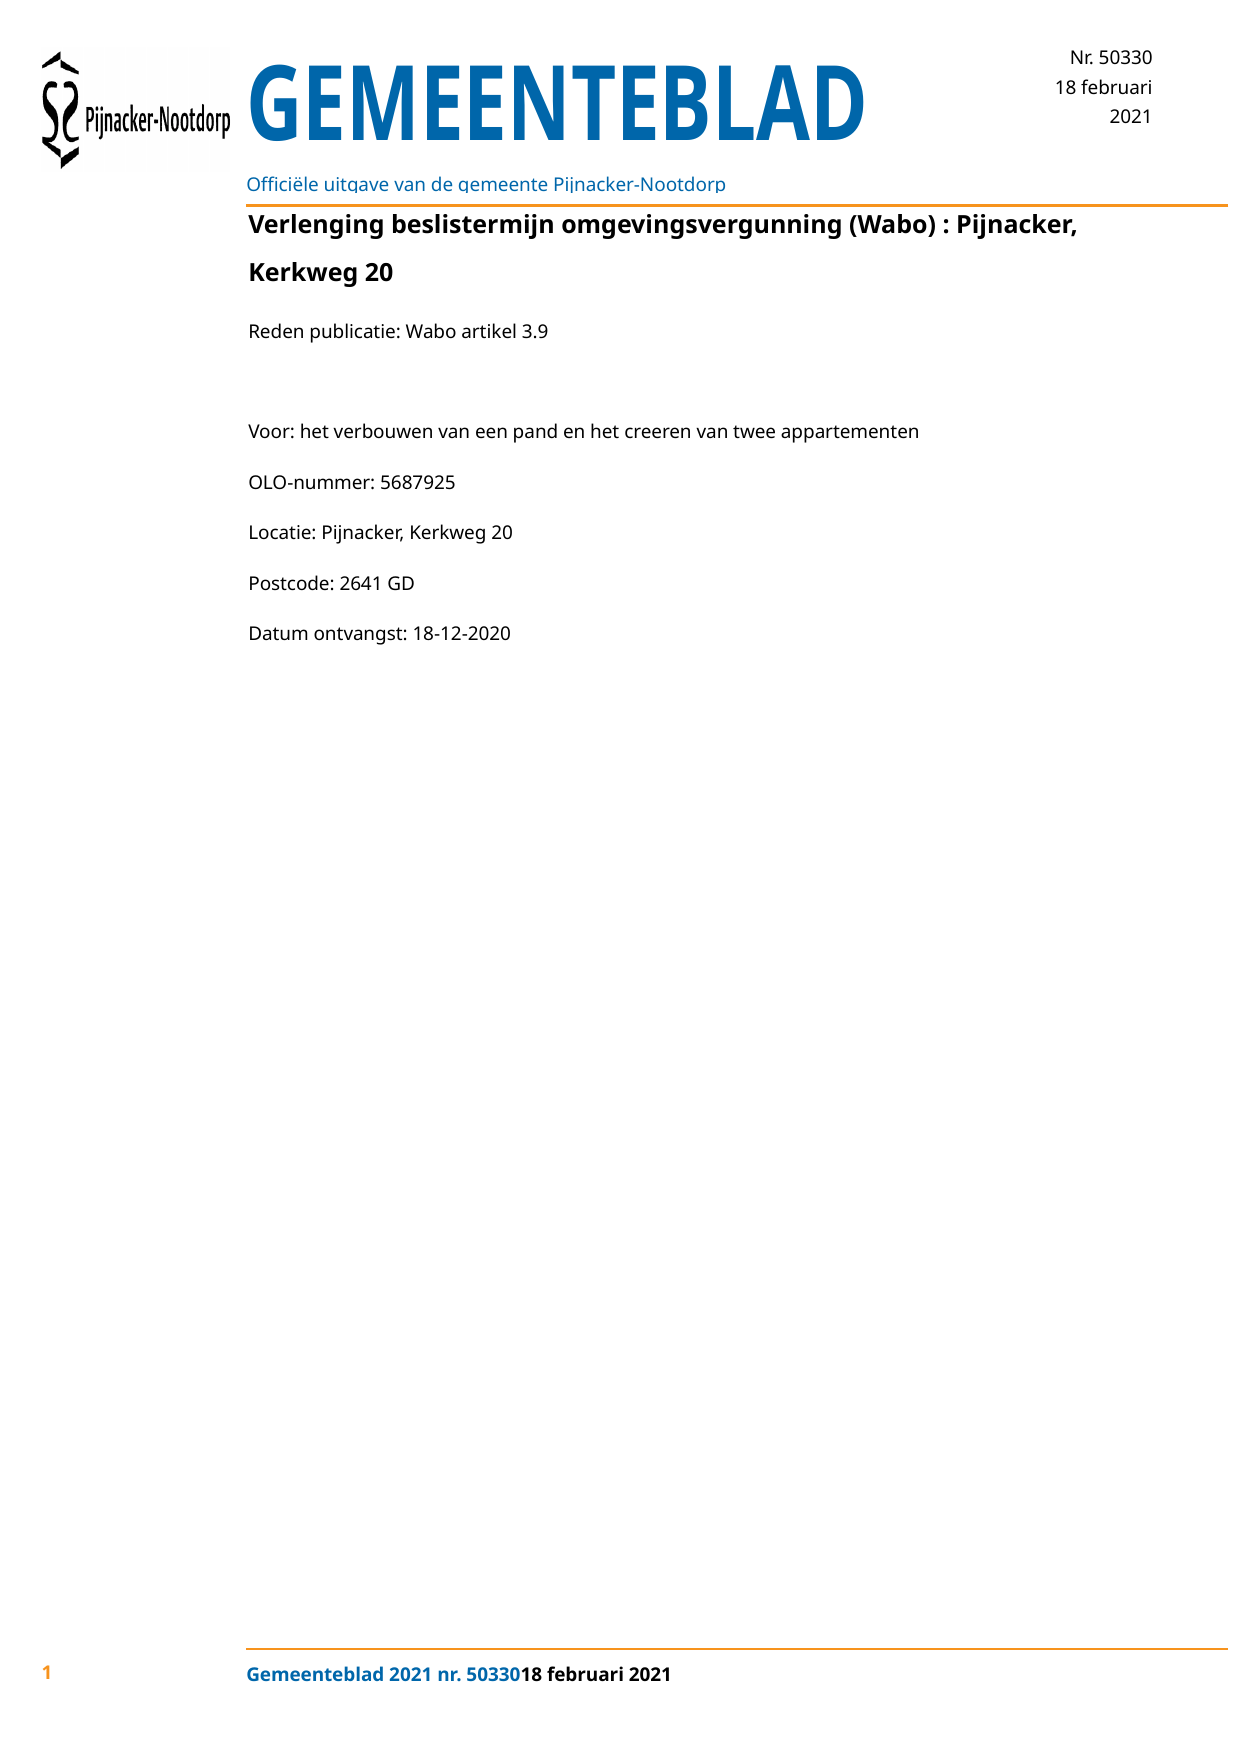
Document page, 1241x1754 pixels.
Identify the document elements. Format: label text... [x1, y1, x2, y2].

text Datum ontvangst: 18-12-2020 [248, 620, 1152, 646]
text OLO-nummer: 5687925 [248, 469, 1152, 495]
text Postcode: 2641 GD [248, 570, 1152, 596]
picture [41, 47, 231, 172]
text Reden publicatie: Wabo artikel 3.9 [248, 318, 1152, 344]
text Voor: het verbouwen van een pand en het creeren van twee appartementen [248, 419, 1152, 444]
text Verlenging beslistermijn omgevingsvergunning (Wabo) : Pijnacker, Kerkweg 20 [248, 207, 1152, 288]
text Locatie: Pijnacker, Kerkweg 20 [248, 519, 1152, 545]
